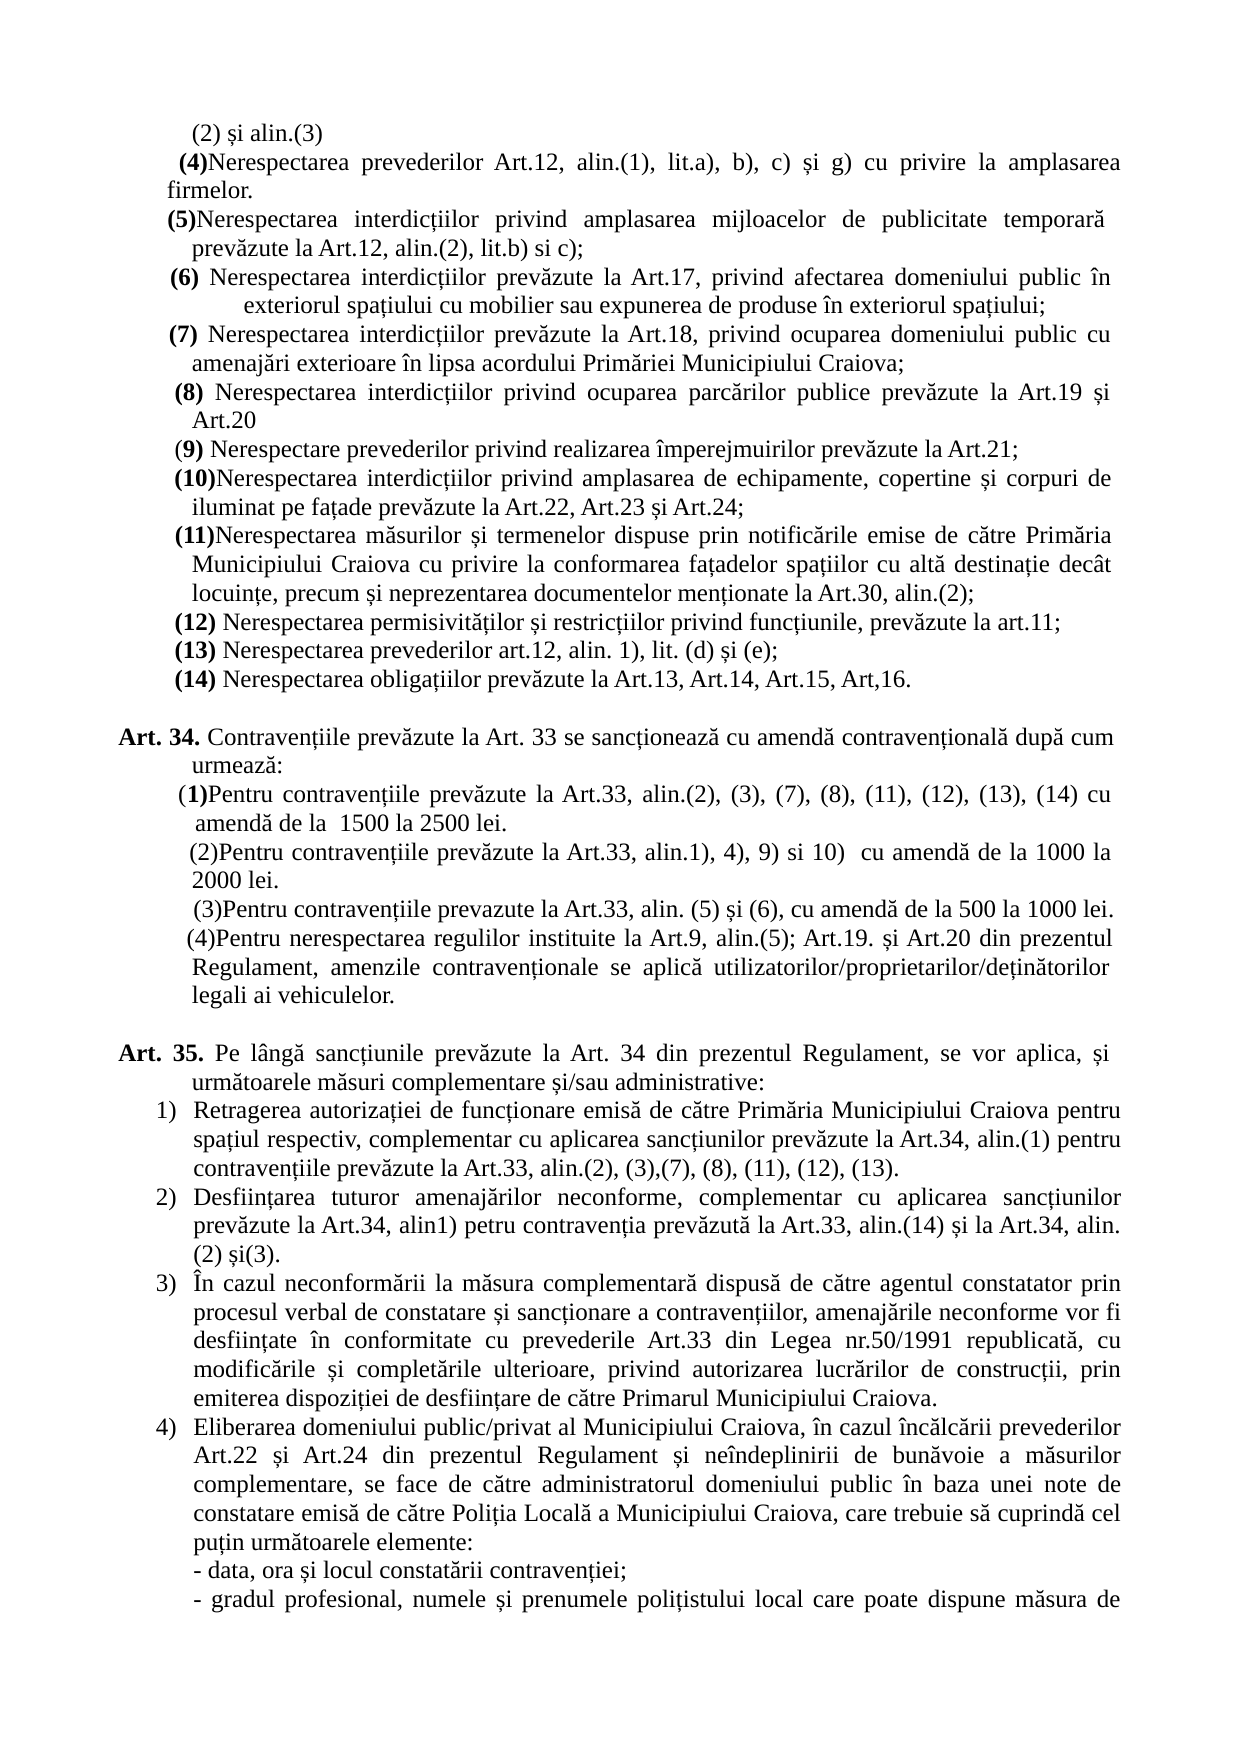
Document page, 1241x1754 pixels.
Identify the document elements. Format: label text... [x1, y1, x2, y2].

list (9) Nerespectare prevederilor privind realizarea împerejmuirilor prevăzute la Art.21; [118, 434, 1122, 463]
text Art. 35. Pe lângă sancțiunile prevăzute la Art. 34 din prezentul Regulament, se vor aplica, și următoarele măsuri complementare și/sau administrative: [118, 1038, 1122, 1096]
list (12) Nerespectarea permisivităților și restricțiilor privind funcțiunile, prevăzute la art.11; [118, 607, 1122, 636]
list (6) Nerespectarea interdicțiilor prevăzute la Art.17, privind afectarea domeniului public în exteriorul spațiului cu mobilier sau expunerea de produse în exteriorul spațiului; [170, 262, 1122, 319]
list (5)Nerespectarea interdicțiilor privind amplasarea mijloacelor de publicitate temporară prevăzute la Art.12, alin.(2), lit.b) si c); [118, 204, 1122, 262]
list - gradul profesional, numele și prenumele polițistului local care poate dispune măsura de [156, 1584, 1122, 1613]
list (2)Pentru contravențiile prevăzute la Art.33, alin.1), 4), 9) si 10) cu amendă de la 1000 la 2000 lei. [118, 837, 1122, 894]
list Retragerea autorizației de funcționare emisă de către Primăria Municipiului Craiova pentru spațiul respectiv, complementar cu aplicarea sancțiunilor prevăzute la Art.34, alin.(1) pentru contravențiile prevăzute la Art.33, alin.(2), (3),(7), (8), (11), (12), (13). [156, 1096, 1122, 1182]
list (8) Nerespectarea interdicțiilor privind ocuparea parcărilor publice prevăzute la Art.19 și Art.20 [118, 377, 1122, 434]
list (4)Nerespectarea prevederilor Art.12, alin.(1), lit.a), b), c) și g) cu privire la amplasarea firmelor. [167, 147, 1122, 204]
text Art. 34. Contravențiile prevăzute la Art. 33 se sancționează cu amendă contravențională după cum urmează: [118, 722, 1122, 779]
list (14) Nerespectarea obligațiilor prevăzute la Art.13, Art.14, Art.15, Art,16. [118, 664, 1122, 693]
list (10)Nerespectarea interdicțiilor privind amplasarea de echipamente, copertine și corpuri de iluminat pe fațade prevăzute la Art.22, Art.23 și Art.24; [118, 463, 1122, 521]
list (7) Nerespectarea interdicțiilor prevăzute la Art.18, privind ocuparea domeniului public cu amenajări exterioare în lipsa acordului Primăriei Municipiului Craiova; [118, 319, 1122, 377]
list (4)Pentru nerespectarea regulilor instituite la Art.9, alin.(5); Art.19. și Art.20 din prezentul Regulament, amenzile contravenționale se aplică utilizatorilor/proprietarilor/deținătorilor legali ai vehiculelor. [118, 923, 1122, 1009]
list (11)Nerespectarea măsurilor și termenelor dispuse prin notificările emise de către Primăria Municipiului Craiova cu privire la conformarea fațadelor spațiilor cu altă destinație decât locuințe, precum și neprezentarea documentelor menționate la Art.30, alin.(2); [118, 521, 1122, 607]
list (13) Nerespectarea prevederilor art.12, alin. 1), lit. (d) și (e); [118, 636, 1122, 664]
list (1)Pentru contravențiile prevăzute la Art.33, alin.(2), (3), (7), (8), (11), (12), (13), (14) cu amendă de la 1500 la 2500 lei. [121, 779, 1122, 837]
list (3)Pentru contravențiile prevazute la Art.33, alin. (5) și (6), cu amendă de la 500 la 1000 lei. [118, 894, 1122, 923]
list În cazul neconformării la măsura complementară dispusă de către agentul constatator prin procesul verbal de constatare și sancționare a contravențiilor, amenajările neconforme vor fi desființate în conformitate cu prevederile Art.33 din Legea nr.50/1991 republicată, cu modificările și completările ulterioare, privind autorizarea lucrărilor de construcții, prin emiterea dispoziției de desființare de către Primarul Municipiului Craiova. [156, 1268, 1122, 1412]
list Desființarea tuturor amenajărilor neconforme, complementar cu aplicarea sancțiunilor prevăzute la Art.34, alin1) petru contravenția prevăzută la Art.33, alin.(14) și la Art.34, alin.(2) și(3). [156, 1182, 1122, 1268]
list Eliberarea domeniului public/privat al Municipiului Craiova, în cazul încălcării prevederilor Art.22 și Art.24 din prezentul Regulament și neîndeplinirii de bunăvoie a măsurilor complementare, se face de către administratorul domeniului public în baza unei note de constatare emisă de către Poliția Locală a Municipiului Craiova, care trebuie să cuprindă cel puțin următoarele elemente: [156, 1412, 1122, 1556]
list (2) și alin.(3) [118, 118, 1122, 147]
list - data, ora și locul constatării contravenției; [156, 1556, 1122, 1584]
